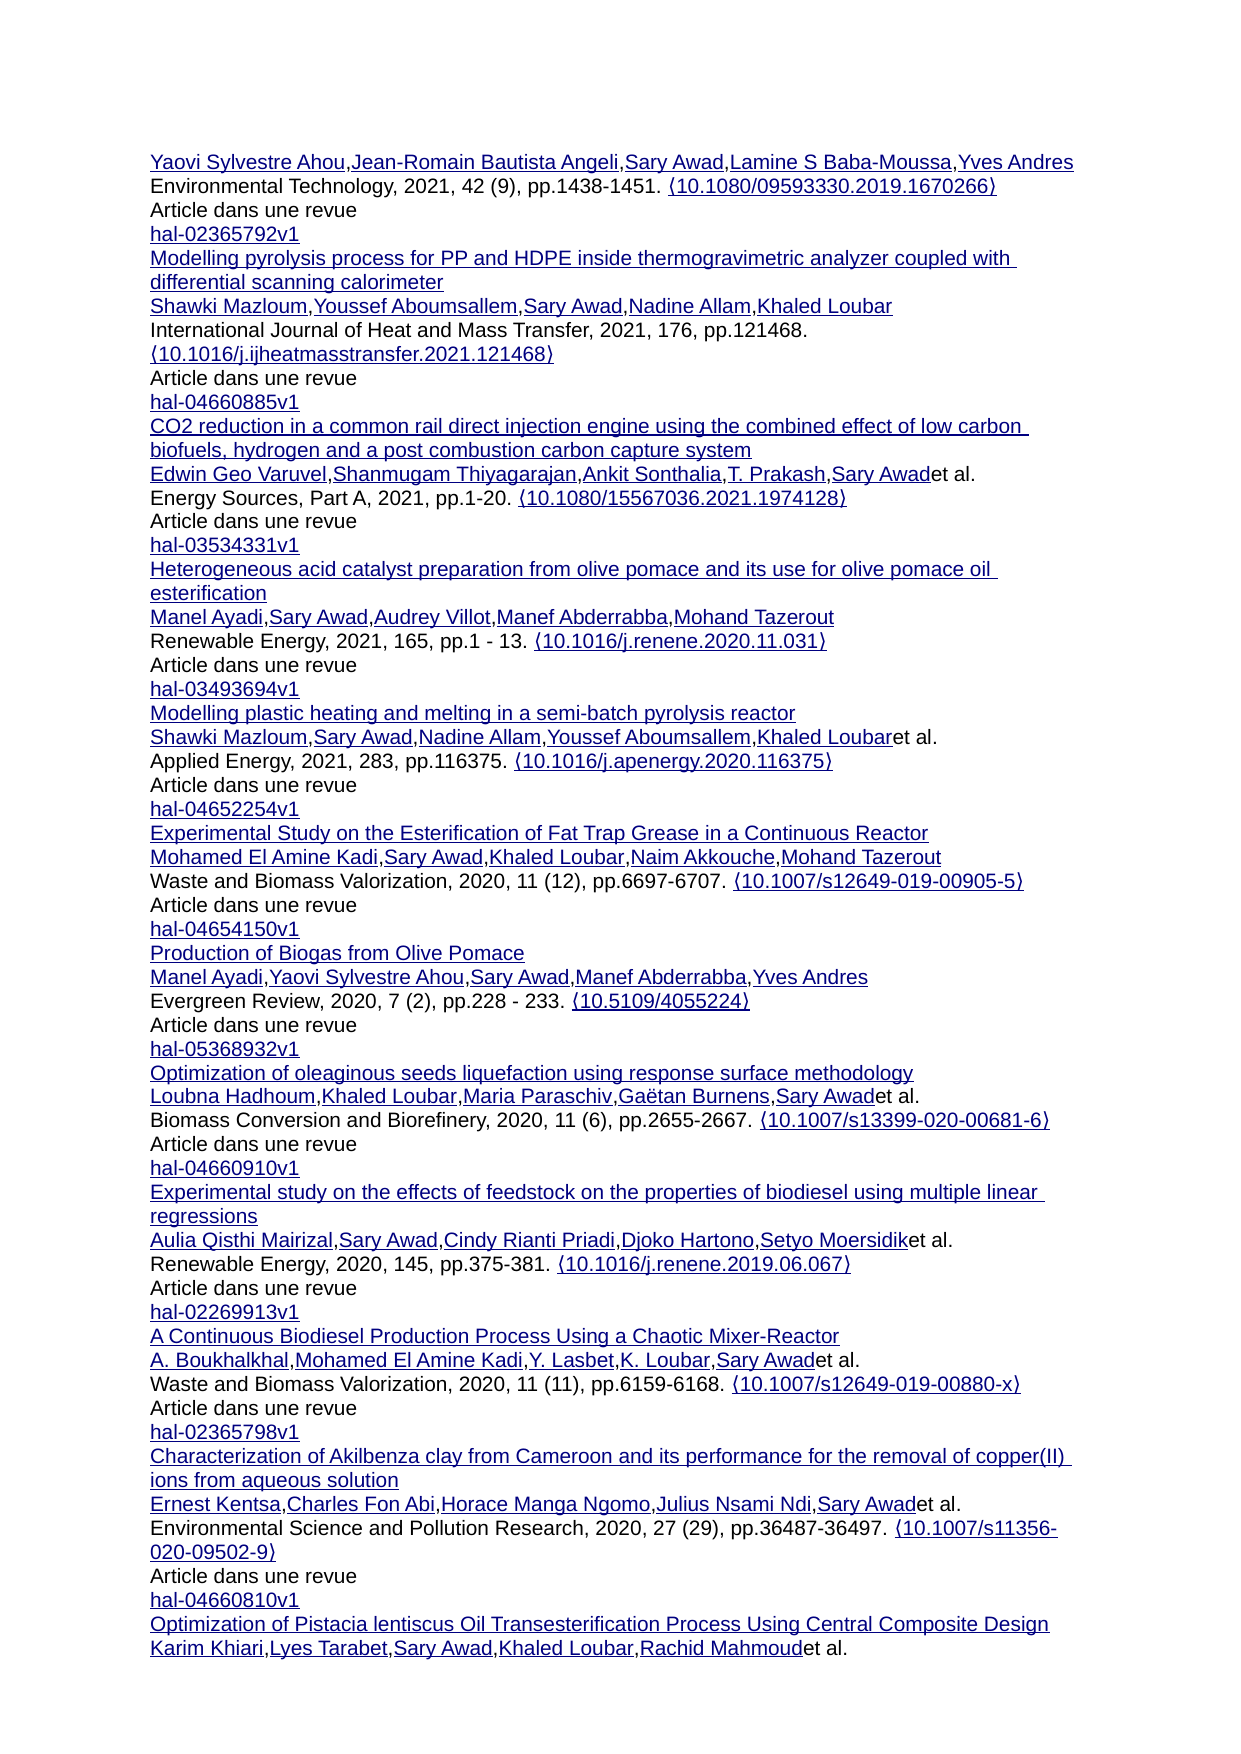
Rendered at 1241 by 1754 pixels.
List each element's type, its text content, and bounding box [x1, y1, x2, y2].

table_cell Experimental study on the effects of feedstock on the properties of biodiesel using multiple linear regressions Aulia Qisthi Mairizal,Sary Awad,Cindy Rianti Priadi,Djoko Hartono,Setyo Moersidiket al. Renewable Energy, 2020, 145, pp.375-381. ⟨10.1016/j.renene.2019.06.067⟩ Article dans une revue hal-02269913v1 [150, 1180, 1090, 1324]
table_cell Characterization of Akilbenza clay from Cameroon and its performance for the removal of copper(II) ions from aqueous solution Ernest Kentsa,Charles Fon Abi,Horace Manga Ngomo,Julius Nsami Ndi,Sary Awadet al. Environmental Science and Pollution Research, 2020, 27 (29), pp.36487-36497. ⟨10.1007/s11356-020-09502-9⟩ Article dans une revue hal-04660810v1 [150, 1444, 1090, 1611]
table_cell Production of Biogas from Olive Pomace Manel Ayadi,Yaovi Sylvestre Ahou,Sary Awad,Manef Abderrabba,Yves Andres Evergreen Review, 2020, 7 (2), pp.228 - 233. ⟨10.5109/4055224⟩ Article dans une revue hal-05368932v1 [150, 941, 1090, 1060]
table_cell CO2 reduction in a common rail direct injection engine using the combined effect of low carbon biofuels, hydrogen and a post combustion carbon capture system Edwin Geo Varuvel,Shanmugam Thiyagarajan,Ankit Sonthalia,T. Prakash,Sary Awadet al. Energy Sources, Part A, 2021, pp.1-20. ⟨10.1080/15567036.2021.1974128⟩ Article dans une revue hal-03534331v1 [150, 414, 1090, 557]
table_cell Optimization of oleaginous seeds liquefaction using response surface methodology Loubna Hadhoum,Khaled Loubar,Maria Paraschiv,Gaëtan Burnens,Sary Awadet al. Biomass Conversion and Biorefinery, 2020, 11 (6), pp.2655-2667. ⟨10.1007/s13399-020-00681-6⟩ Article dans une revue hal-04660910v1 [150, 1060, 1090, 1180]
table_cell Experimental Study on the Esterification of Fat Trap Grease in a Continuous Reactor Mohamed El Amine Kadi,Sary Awad,Khaled Loubar,Naim Akkouche,Mohand Tazerout Waste and Biomass Valorization, 2020, 11 (12), pp.6697-6707. ⟨10.1007/s12649-019-00905-5⟩ Article dans une revue hal-04654150v1 [150, 821, 1090, 941]
table_cell Yaovi Sylvestre Ahou,Jean-Romain Bautista Angeli,Sary Awad,Lamine S Baba-Moussa,Yves Andres Environmental Technology, 2021, 42 (9), pp.1438-1451. ⟨10.1080/09593330.2019.1670266⟩ Article dans une revue hal-02365792v1 [150, 150, 1090, 246]
table_cell A Continuous Biodiesel Production Process Using a Chaotic Mixer-Reactor A. Boukhalkhal,Mohamed El Amine Kadi,Y. Lasbet,K. Loubar,Sary Awadet al. Waste and Biomass Valorization, 2020, 11 (11), pp.6159-6168. ⟨10.1007/s12649-019-00880-x⟩ Article dans une revue hal-02365798v1 [150, 1324, 1090, 1444]
table_cell Heterogeneous acid catalyst preparation from olive pomace and its use for olive pomace oil esterification Manel Ayadi,Sary Awad,Audrey Villot,Manef Abderrabba,Mohand Tazerout Renewable Energy, 2021, 165, pp.1 - 13. ⟨10.1016/j.renene.2020.11.031⟩ Article dans une revue hal-03493694v1 [150, 557, 1090, 701]
table_cell Optimization of Pistacia lentiscus Oil Transesterification Process Using Central Composite Design Karim Khiari,Lyes Tarabet,Sary Awad,Khaled Loubar,Rachid Mahmoudet al. [150, 1611, 1090, 1659]
table_cell Modelling pyrolysis process for PP and HDPE inside thermogravimetric analyzer coupled with differential scanning calorimeter Shawki Mazloum,Youssef Aboumsallem,Sary Awad,Nadine Allam,Khaled Loubar International Journal of Heat and Mass Transfer, 2021, 176, pp.121468. ⟨10.1016/j.ijheatmasstransfer.2021.121468⟩ Article dans une revue hal-04660885v1 [150, 246, 1090, 413]
table_cell Modelling plastic heating and melting in a semi-batch pyrolysis reactor Shawki Mazloum,Sary Awad,Nadine Allam,Youssef Aboumsallem,Khaled Loubaret al. Applied Energy, 2021, 283, pp.116375. ⟨10.1016/j.apenergy.2020.116375⟩ Article dans une revue hal-04652254v1 [150, 701, 1090, 821]
